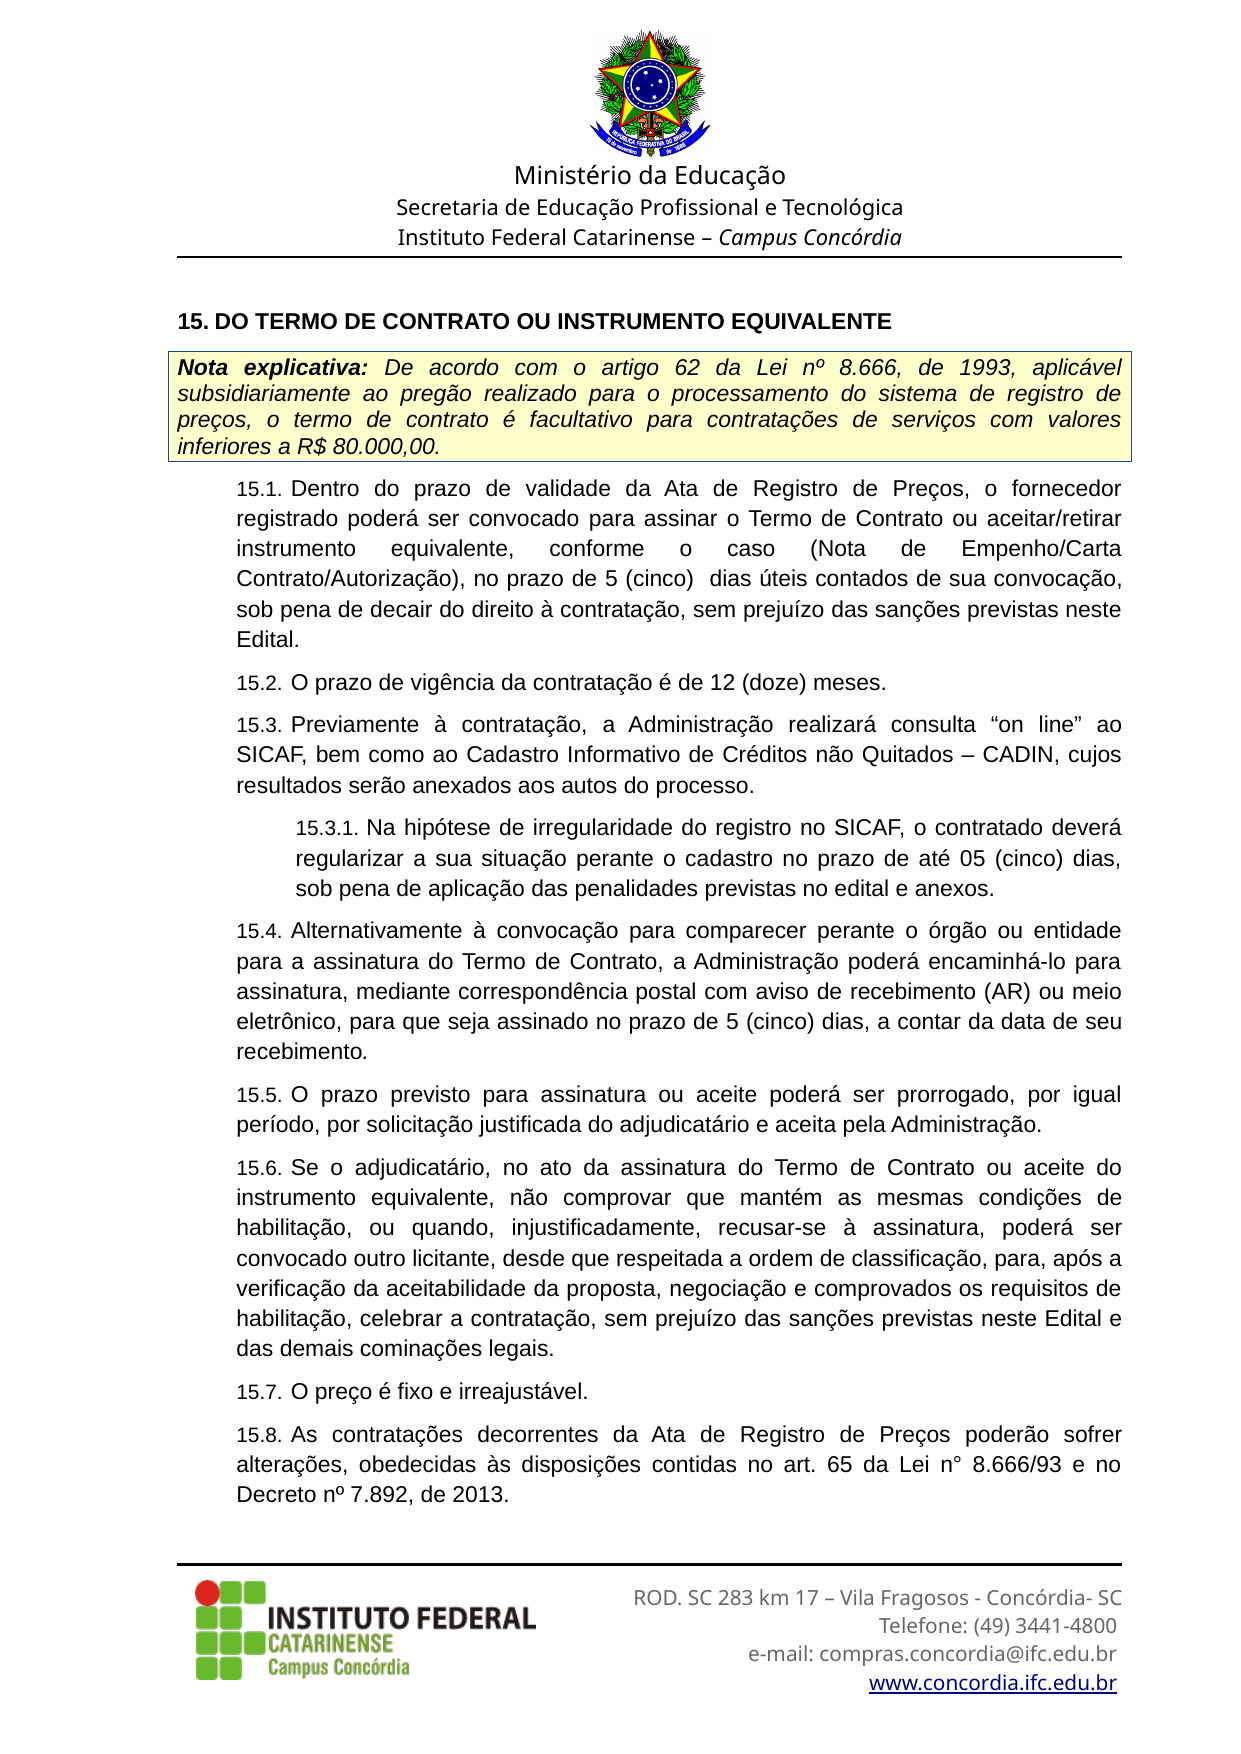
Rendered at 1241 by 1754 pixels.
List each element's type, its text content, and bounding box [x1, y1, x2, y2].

list As contratações decorrentes da Ata de Registro de Preços poderão sofrer alterações, obedecidas às disposições contidas no art. 65 da Lei n° 8.666/93 e no Decreto nº 7.892, de 2013. [236, 1421, 1122, 1507]
list Dentro do prazo de validade da Ata de Registro de Preços, o fornecedor registrado poderá ser convocado para assinar o Termo de Contrato ou aceitar/retirar instrumento equivalente, conforme o caso (Nota de Empenho/Carta Contrato/Autorização), no prazo de 5 (cinco) dias úteis contados de sua convocação, sob pena de decair do direito à contratação, sem prejuízo das sanções previstas neste Edital. [236, 475, 1122, 652]
text Nota explicativa: De acordo com o artigo 62 da Lei nº 8.666, de 1993, aplicável subsidiariamente ao pregão realizado para o processamento do sistema de registro de preços, o termo de contrato é facultativo para contratações de serviços com valores inferiores a R$ 80.000,00. [169, 352, 1131, 461]
list O preço é fixo e irreajustável. [236, 1378, 1122, 1404]
list Previamente à contratação, a Administração realizará consulta “on line” ao SICAF, bem como ao Cadastro Informativo de Créditos não Quitados – CADIN, cujos resultados serão anexados aos autos do processo. [236, 711, 1122, 798]
list DO TERMO DE CONTRATO OU INSTRUMENTO EQUIVALENTE [177, 308, 1122, 334]
list Na hipótese de irregularidade do registro no SICAF, o contratado deverá regularizar a sua situação perante o cadastro no prazo de até 05 (cinco) dias, sob pena de aplicação das penalidades previstas no edital e anexos. [295, 814, 1122, 901]
list Se o adjudicatário, no ato da assinatura do Termo de Contrato ou aceite do instrumento equivalente, não comprovar que mantém as mesmas condições de habilitação, ou quando, injustificadamente, recusar-se à assinatura, poderá ser convocado outro licitante, desde que respeitada a ordem de classificação, para, após a verificação da aceitabilidade da proposta, negociação e comprovados os requisitos de habilitação, celebrar a contratação, sem prejuízo das sanções previstas neste Edital e das demais cominações legais. [236, 1154, 1122, 1362]
list O prazo de vigência da contratação é de 12 (doze) meses. [236, 668, 1122, 695]
picture [195, 1580, 536, 1680]
list O prazo previsto para assinatura ou aceite poderá ser prorrogado, por igual período, por solicitação justificada do adjudicatário e aceita pela Administração. [236, 1081, 1122, 1138]
list Alternativamente à convocação para comparecer perante o órgão ou entidade para a assinatura do Termo de Contrato, a Administração poderá encaminhá-lo para assinatura, mediante correspondência postal com aviso de recebimento (AR) ou meio eletrônico, para que seja assinado no prazo de 5 (cinco) dias, a contar da data de seu recebimento. [236, 917, 1122, 1065]
